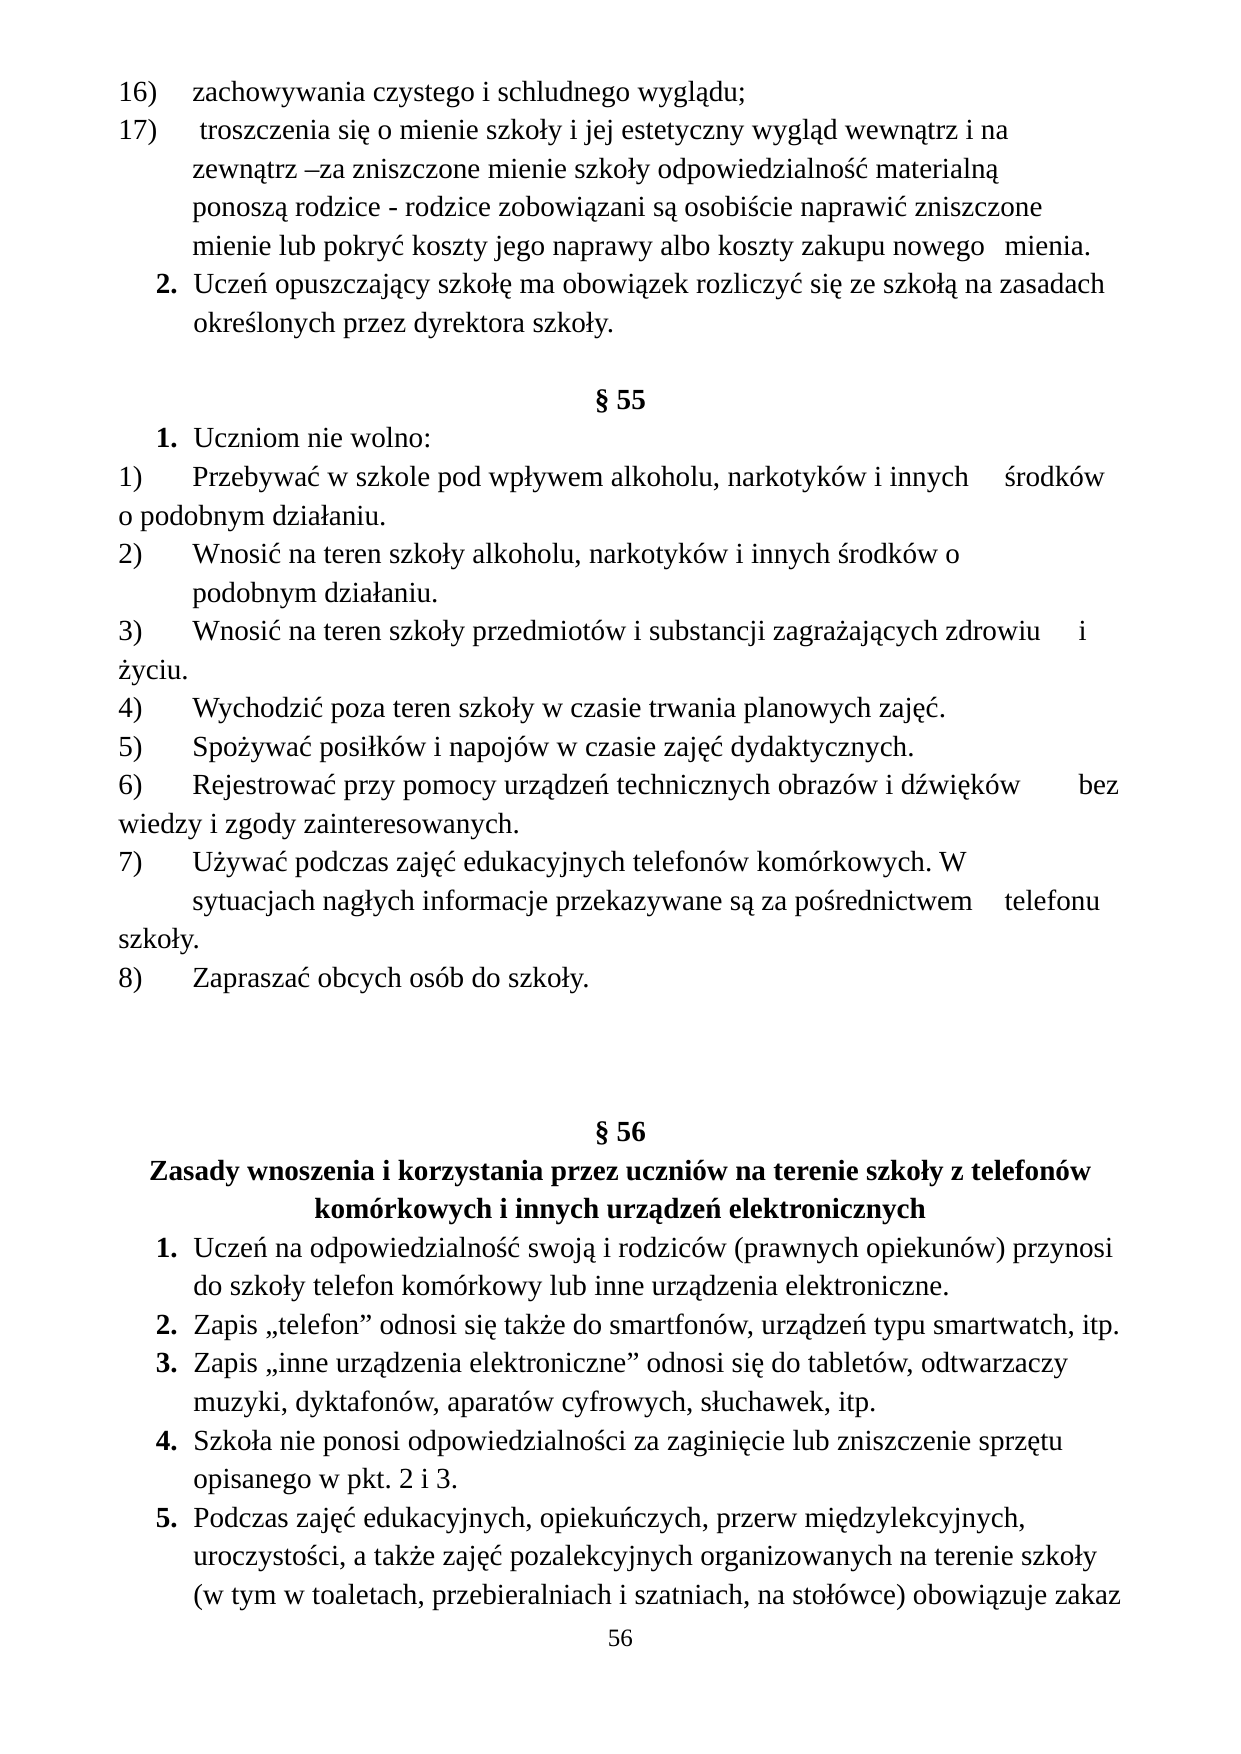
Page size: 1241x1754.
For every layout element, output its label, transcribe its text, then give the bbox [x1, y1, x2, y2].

list Zapis „telefon” odnosi się także do smartfonów, urządzeń typu smartwatch, itp. [156, 1307, 1122, 1341]
text § 56 [118, 1114, 1122, 1148]
text Zasady wnoszenia i korzystania przez uczniów na terenie szkoły z telefonów komórkowych i innych urządzeń elektronicznych [118, 1153, 1122, 1225]
text 4) Wychodzić poza teren szkoły w czasie trwania planowych zajęć. [118, 690, 1122, 724]
text § 55 [118, 382, 1122, 416]
list Uczeń na odpowiedzialność swoją i rodziców (prawnych opiekunów) przynosi do szkoły telefon komórkowy lub inne urządzenia elektroniczne. [156, 1230, 1122, 1302]
text 3) Wnosić na teren szkoły przedmiotów i substancji zagrażających zdrowiu i życiu. [118, 613, 1122, 685]
text 16) zachowywania czystego i schludnego wyglądu; [118, 74, 1122, 107]
list Zapis „inne urządzenia elektroniczne” odnosi się do tabletów, odtwarzaczy muzyki, dyktafonów, aparatów cyfrowych, słuchawek, itp. [156, 1346, 1122, 1418]
list Uczeń opuszczający szkołę ma obowiązek rozliczyć się ze szkołą na zasadach określonych przez dyrektora szkoły. [156, 266, 1122, 338]
list Szkoła nie ponosi odpowiedzialności za zaginięcie lub zniszczenie sprzętu opisanego w pkt. 2 i 3. [156, 1423, 1122, 1495]
list Uczniom nie wolno: [156, 421, 1122, 454]
list Podczas zajęć edukacyjnych, opiekuńczych, przerw międzylekcyjnych, uroczystości, a także zajęć pozalekcyjnych organizowanych na terenie szkoły (w tym w toaletach, przebieralniach i szatniach, na stołówce) obowiązuje zakaz [156, 1500, 1122, 1610]
text 6) Rejestrować przy pomocy urządzeń technicznych obrazów i dźwięków bez wiedzy i zgody zainteresowanych. [118, 767, 1122, 839]
text 8) Zapraszać obcych osób do szkoły. [118, 960, 1122, 994]
text 5) Spożywać posiłków i napojów w czasie zajęć dydaktycznych. [118, 729, 1122, 762]
text 1) Przebywać w szkole pod wpływem alkoholu, narkotyków i innych środków o podobnym działaniu. [118, 459, 1122, 531]
text 17) troszczenia się o mienie szkoły i jej estetyczny wygląd wewnątrz i na zewnątrz –za zniszczone mienie szkoły odpowiedzialność materialną ponoszą rodzice - rodzice zobowiązani są osobiście naprawić zniszczone mienie lub pokryć koszty jego naprawy albo koszty zakupu nowego mienia. [118, 112, 1122, 261]
text 2) Wnosić na teren szkoły alkoholu, narkotyków i innych środków o podobnym działaniu. [118, 536, 1122, 608]
text 7) Używać podczas zajęć edukacyjnych telefonów komórkowych. W sytuacjach nagłych informacje przekazywane są za pośrednictwem telefonu szkoły. [118, 844, 1122, 955]
